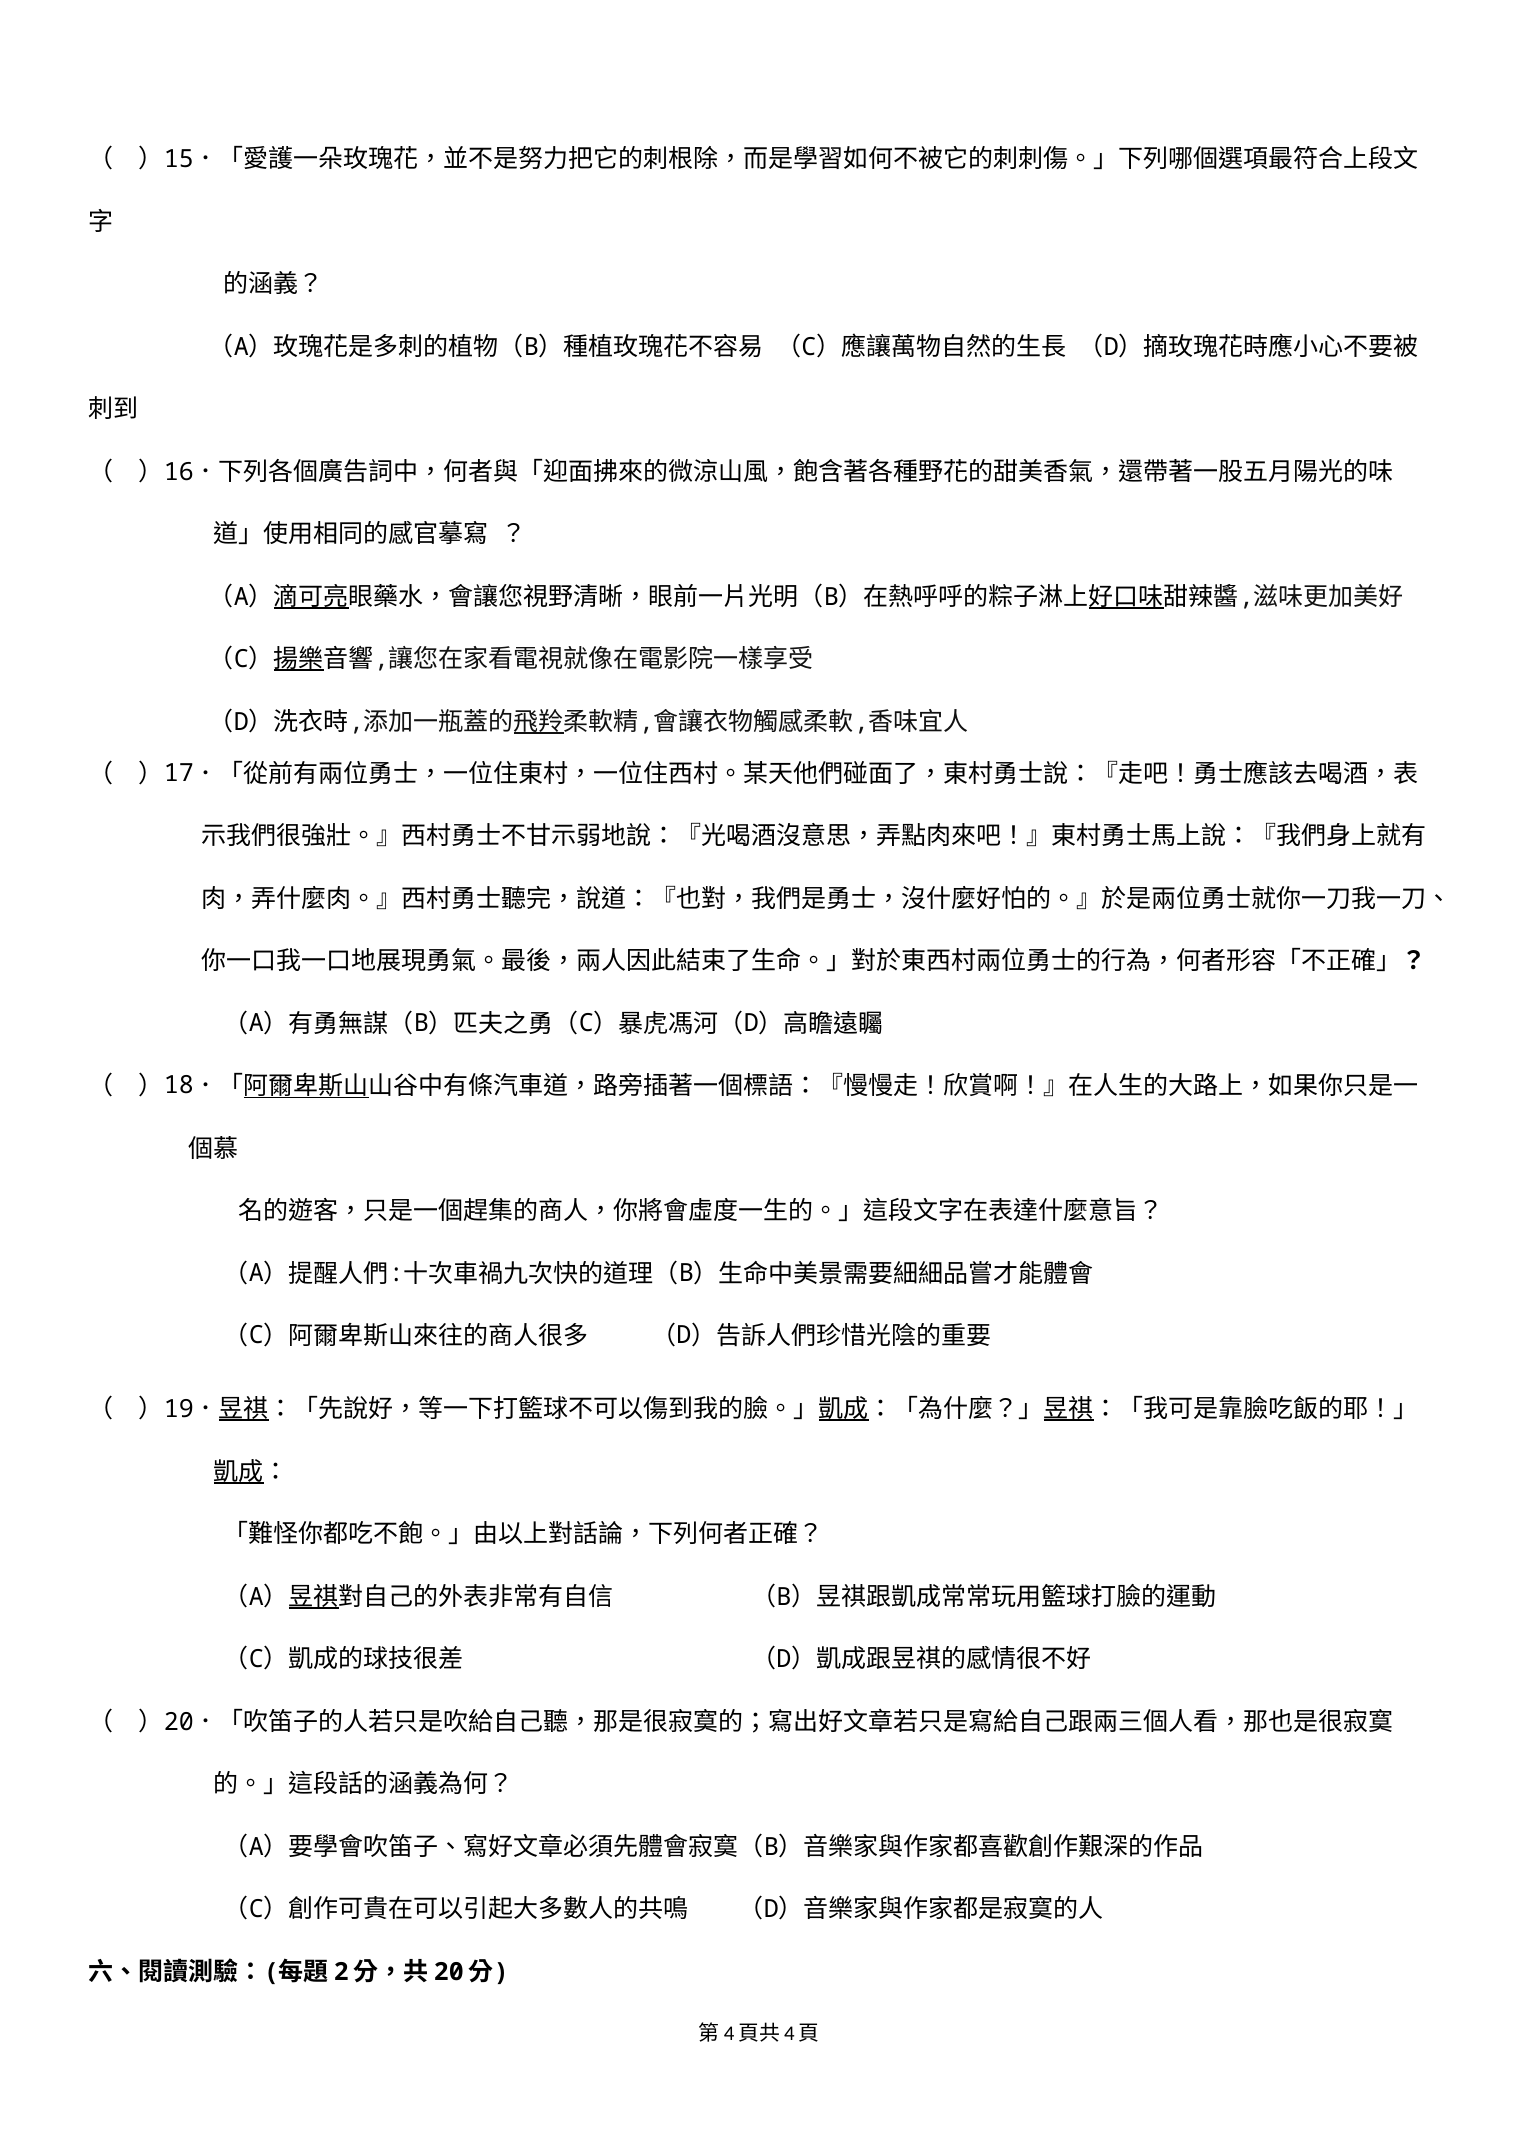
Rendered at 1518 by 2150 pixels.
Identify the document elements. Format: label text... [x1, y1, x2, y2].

text （A）滴可亮眼藥水，會讓您視野清晰，眼前一片光明（B）在熱呼呼的粽子淋上好口味甜辣醬,滋味更加美好 [89, 552, 1429, 615]
text （ ）19．昱祺：「先說好，等一下打籃球不可以傷到我的臉。」凱成：「為什麼？」昱祺：「我可是靠臉吃飯的耶！」凱成： [89, 1365, 1429, 1490]
text （A）玫瑰花是多刺的植物（B）種植玫瑰花不容易 （C）應讓萬物自然的生長 （D）摘玫瑰花時應小心不要被刺到 [89, 302, 1429, 427]
text （A）要學會吹笛子、寫好文章必須先體會寂寞（B）音樂家與作家都喜歡創作艱深的作品 [89, 1802, 1429, 1865]
text （A）有勇無謀（B）匹夫之勇（C）暴虎馮河（D）高瞻遠矚 [89, 990, 1429, 1052]
text （C）創作可貴在可以引起大多數人的共鳴 （D）音樂家與作家都是寂寞的人 [89, 1865, 1429, 1927]
text （ ）17．「從前有兩位勇士，一位住東村，一位住西村。某天他們碰面了，東村勇士說：『走吧！勇士應該去喝酒，表示我們很強壯。』西村勇士不甘示弱地說：『光喝酒沒意思，弄點肉來吧！』東村勇士馬上說：『我們身上就有肉，弄什麼肉。』西村勇士聽完，說道：『也對，我們是勇士，沒什麼好怕的。』於是兩位勇士就你一刀我一刀、你一口我一口地展現勇氣。最後，兩人因此結束了生命。」對於東西村兩位勇士的行為，何者形容「不正確」？ [89, 740, 1429, 990]
text （A）昱祺對自己的外表非常有自信 （B）昱祺跟凱成常常玩用籃球打臉的運動 [89, 1552, 1429, 1615]
text （ ）20．「吹笛子的人若只是吹給自己聽，那是很寂寞的；寫出好文章若只是寫給自己跟兩三個人看，那也是很寂寞的。」這段話的涵義為何？ [89, 1677, 1429, 1802]
text （A）提醒人們:十次車禍九次快的道理（B）生命中美景需要細細品嘗才能體會 [89, 1240, 1429, 1302]
text （C）阿爾卑斯山來往的商人很多 （D）告訴人們珍惜光陰的重要 [89, 1302, 1429, 1365]
text 名的遊客，只是一個趕集的商人，你將會虛度一生的。」這段文字在表達什麼意旨？ [89, 1177, 1429, 1240]
text （ ）18．「阿爾卑斯山山谷中有條汽車道，路旁插著一個標語：『慢慢走！欣賞啊！』在人生的大路上，如果你只是一個慕 [89, 1052, 1429, 1177]
text 的涵義？ [89, 240, 1429, 302]
text （ ）16．下列各個廣告詞中，何者與「迎面拂來的微涼山風，飽含著各種野花的甜美香氣，還帶著一股五月陽光的味道」使用相同的感官摹寫 ？ [89, 427, 1429, 552]
text （ ）15．「愛護一朵玫瑰花，並不是努力把它的刺根除，而是學習如何不被它的刺刺傷。」下列哪個選項最符合上段文字 [89, 115, 1429, 240]
text （C）揚樂音響,讓您在家看電視就像在電影院一樣享受 [89, 615, 1429, 677]
text （D）洗衣時,添加一瓶蓋的飛羚柔軟精,會讓衣物觸感柔軟,香味宜人 [89, 677, 1429, 740]
text （C）凱成的球技很差 （D）凱成跟昱祺的感情很不好 [89, 1615, 1429, 1677]
text 「難怪你都吃不飽。」由以上對話論，下列何者正確？ [89, 1490, 1429, 1552]
text 六、閱讀測驗：(每題2分，共20分) [89, 1927, 1429, 1990]
